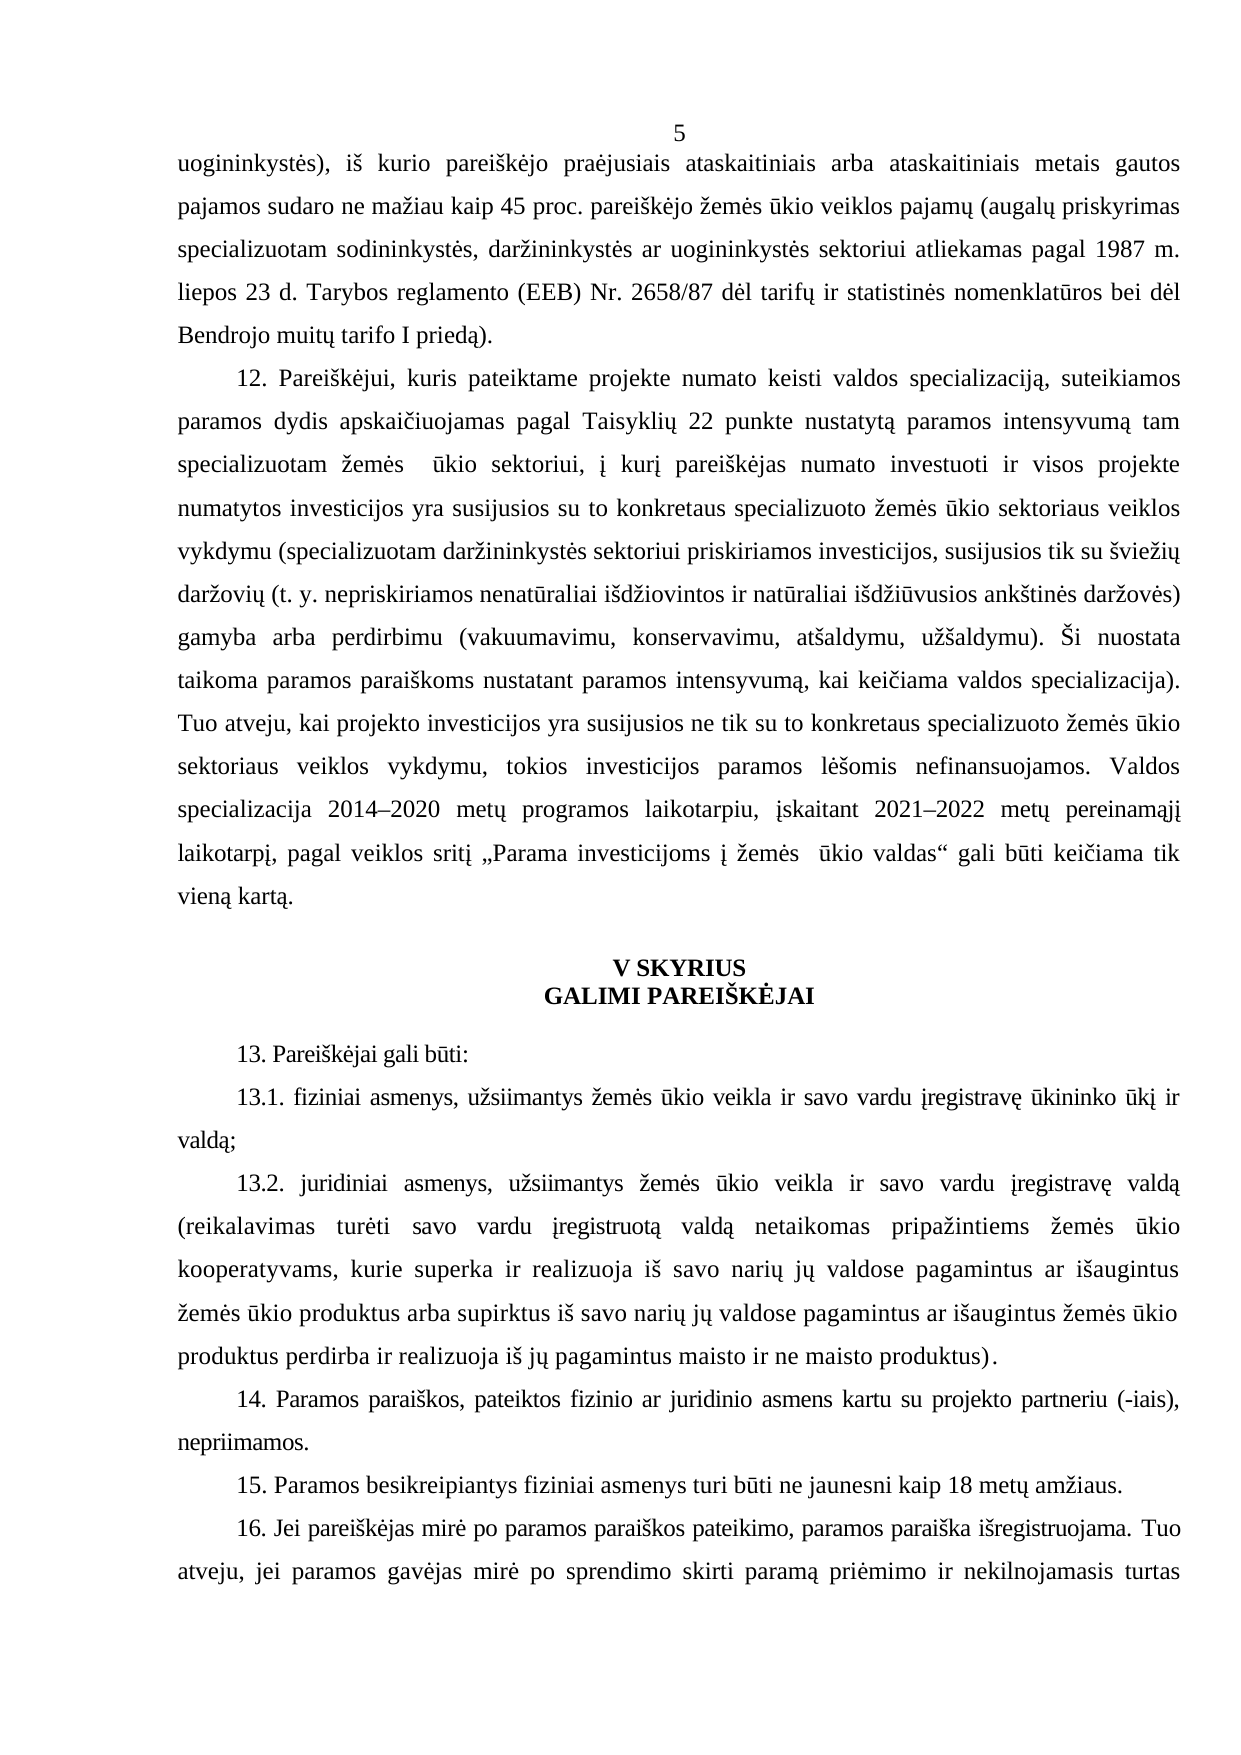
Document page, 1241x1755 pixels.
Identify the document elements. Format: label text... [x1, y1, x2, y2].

text 13.2. juridiniai asmenys, užsiimantys žemės ūkio veikla ir savo vardu įregistravę valdą (reikalavimas turėti savo vardu įregistruotą valdą netaikomas pripažintiems žemės ūkio kooperatyvams, kurie superka ir realizuoja iš savo narių jų valdose pagamintus ar išaugintus žemės ūkio produktus arba supirktus iš savo narių jų valdose pagamintus ar išaugintus žemės ūkio produktus perdirba ir realizuoja iš jų pagamintus maisto ir ne maisto produktus). [177, 1168, 1181, 1369]
text 14. Paramos paraiškos, pateiktos fizinio ar juridinio asmens kartu su projekto partneriu (-iais), nepriimamos. [177, 1384, 1181, 1456]
text 13.1. fiziniai asmenys, užsiimantys žemės ūkio veikla ir savo vardu įregistravę ūkininko ūkį ir valdą; [177, 1082, 1181, 1154]
text 13. Pareiškėjai gali būti: [177, 1039, 1181, 1068]
text 16. Jei pareiškėjas mirė po paramos paraiškos pateikimo, paramos paraiška išregistruojama. Tuo atveju, jei paramos gavėjas mirė po sprendimo skirti paramą priėmimo ir nekilnojamasis turtas [177, 1513, 1181, 1585]
text uogininkystės), iš kurio pareiškėjo praėjusiais ataskaitiniais arba ataskaitiniais metais gautos pajamos sudaro ne mažiau kaip 45 proc. pareiškėjo žemės ūkio veiklos pajamų (augalų priskyrimas specializuotam sodininkystės, daržininkystės ar uogininkystės sektoriui atliekamas pagal 1987 m. liepos 23 d. Tarybos reglamento (EEB) Nr. 2658/87 dėl tarifų ir statistinės nomenklatūros bei dėl Bendrojo muitų tarifo I priedą). [177, 148, 1181, 349]
text GALIMI PAREIŠKĖJAI [177, 981, 1181, 1010]
text 15. Paramos besikreipiantys fiziniai asmenys turi būti ne jaunesni kaip 18 metų amžiaus. [177, 1470, 1181, 1499]
text 12. Pareiškėjui, kuris pateiktame projekte numato keisti valdos specializaciją, suteikiamos paramos dydis apskaičiuojamas pagal Taisyklių 22 punkte nustatytą paramos intensyvumą tam specializuotam žemės ūkio sektoriui, į kurį pareiškėjas numato investuoti ir visos projekte numatytos investicijos yra susijusios su to konkretaus specializuoto žemės ūkio sektoriaus veiklos vykdymu (specializuotam daržininkystės sektoriui priskiriamos investicijos, susijusios tik su šviežių daržovių (t. y. nepriskiriamos nenatūraliai išdžiovintos ir natūraliai išdžiūvusios ankštinės daržovės) gamyba arba perdirbimu (vakuumavimu, konservavimu, atšaldymu, užšaldymu). Ši nuostata taikoma paramos paraiškoms nustatant paramos intensyvumą, kai keičiama valdos specializacija). Tuo atveju, kai projekto investicijos yra susijusios ne tik su to konkretaus specializuoto žemės ūkio sektoriaus veiklos vykdymu, tokios investicijos paramos lėšomis nefinansuojamos. Valdos specializacija 2014–2020 metų programos laikotarpiu, įskaitant 2021–2022 metų pereinamąjį laikotarpį, pagal veiklos sritį „Parama investicijoms į žemės ūkio valdas“ gali būti keičiama tik vieną kartą. [177, 363, 1181, 909]
text V SKYRIUS [177, 953, 1181, 981]
